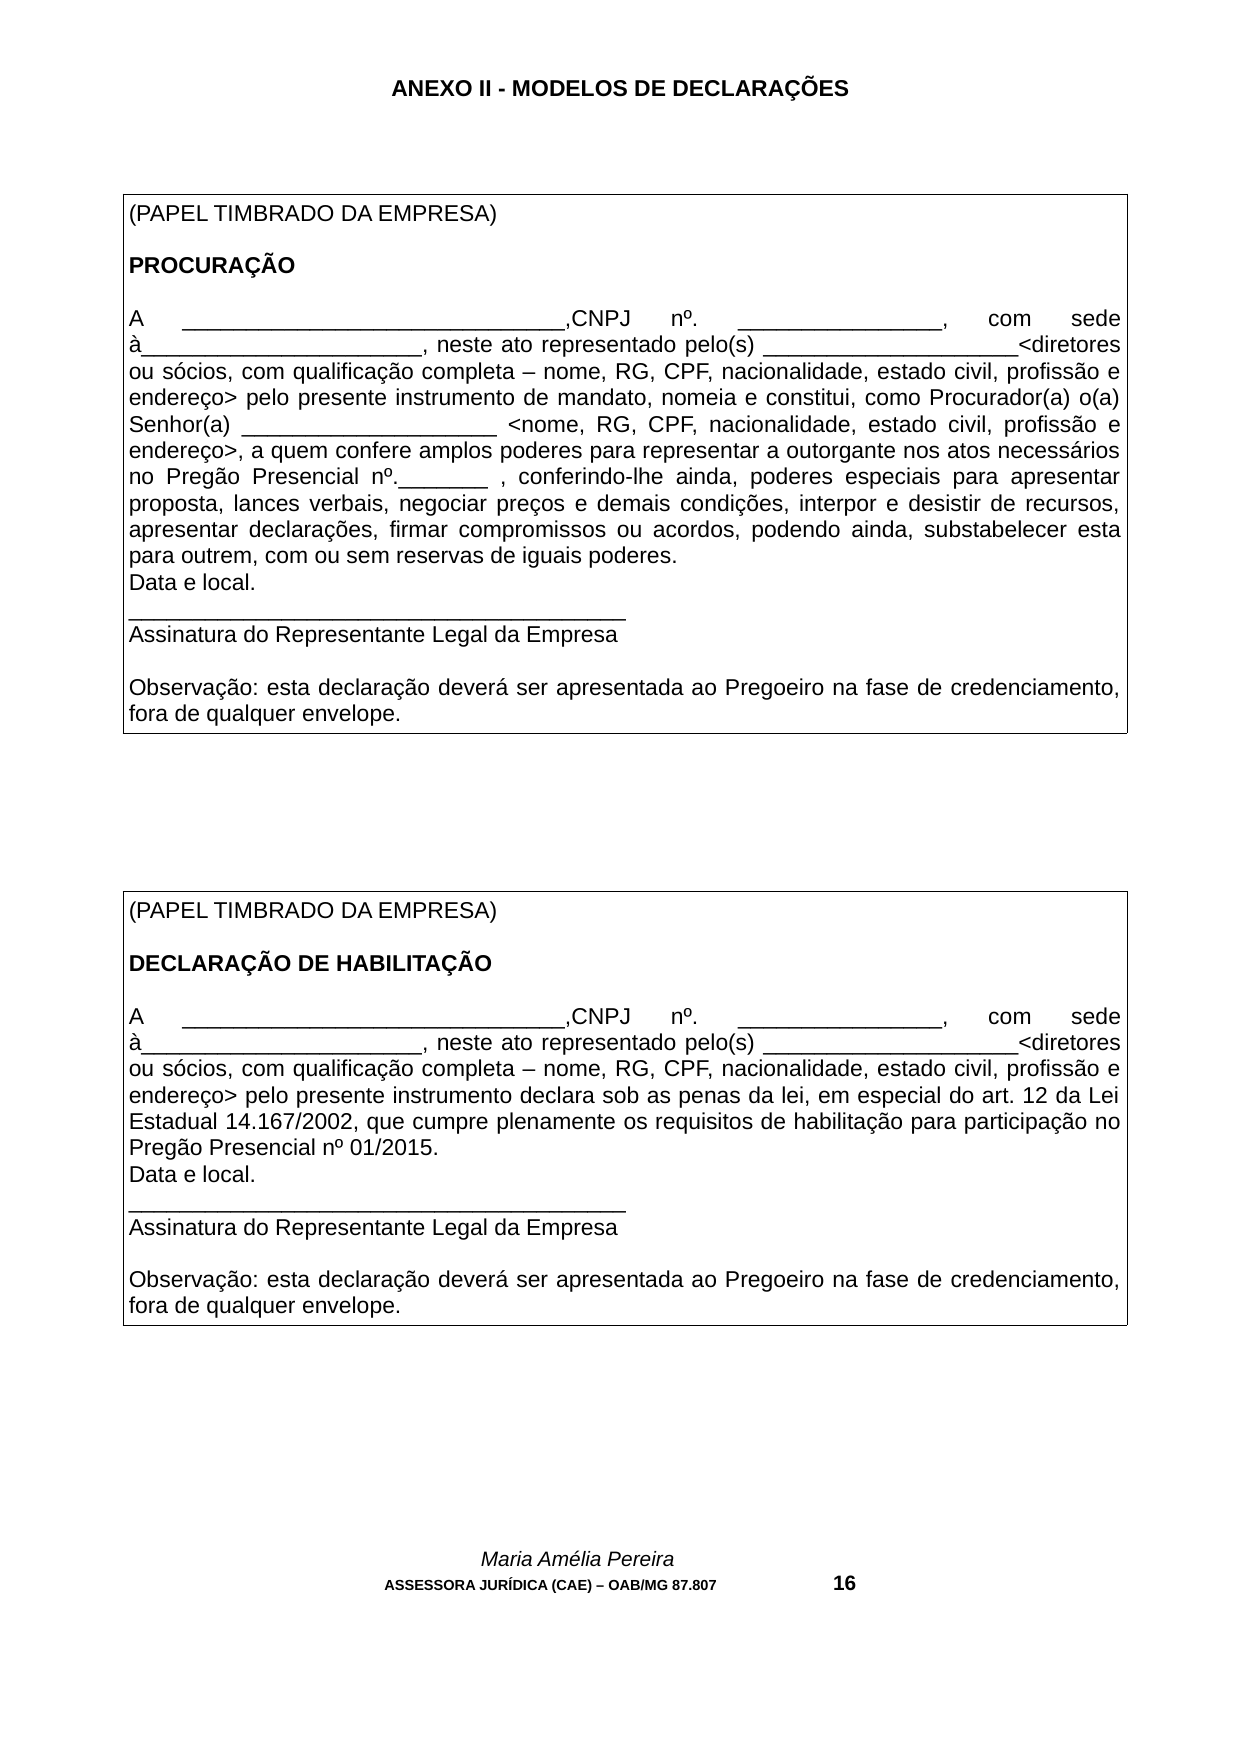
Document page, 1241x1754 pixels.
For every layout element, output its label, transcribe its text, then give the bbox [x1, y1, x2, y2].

text ANEXO II - MODELOS DE DECLARAÇÕES [118, 75, 1122, 101]
table_header (PAPEL TIMBRADO DA EMPRESA) DECLARAÇÃO DE HABILITAÇÃO A ______________________________,CNPJ nº. ________________, com sede à______________________, neste ato representado pelo(s) ____________________<diretores ou sócios, com qualificação completa – nome, RG, CPF, nacionalidade, estado civil, profissão e endereço> pelo presente instrumento declara sob as penas da lei, em especial do art. 12 da Lei Estadual 14.167/2002, que cumpre plenamente os requisitos de habilitação para participação no Pregão Presencial nº 01/2015. Data e local. _______________________________________ Assinatura do Representante Legal da Empresa Observação: esta declaração deverá ser apresentada ao Pregoeiro na fase de credenciamento, fora de qualquer envelope. [124, 892, 1127, 1324]
table_header (PAPEL TIMBRADO DA EMPRESA) PROCURAÇÃO A ______________________________,CNPJ nº. ________________, com sede à______________________, neste ato representado pelo(s) ____________________<diretores ou sócios, com qualificação completa – nome, RG, CPF, nacionalidade, estado civil, profissão e endereço> pelo presente instrumento de mandato, nomeia e constitui, como Procurador(a) o(a) Senhor(a) ____________________ <nome, RG, CPF, nacionalidade, estado civil, profissão e endereço>, a quem confere amplos poderes para representar a outorgante nos atos necessários no Pregão Presencial nº._______ , conferindo-lhe ainda, poderes especiais para apresentar proposta, lances verbais, negociar preços e demais condições, interpor e desistir de recursos, apresentar declarações, firmar compromissos ou acordos, podendo ainda, substabelecer esta para outrem, com ou sem reservas de iguais poderes. Data e local. _______________________________________ Assinatura do Representante Legal da Empresa Observação: esta declaração deverá ser apresentada ao Pregoeiro na fase de credenciamento, fora de qualquer envelope. [124, 195, 1127, 732]
